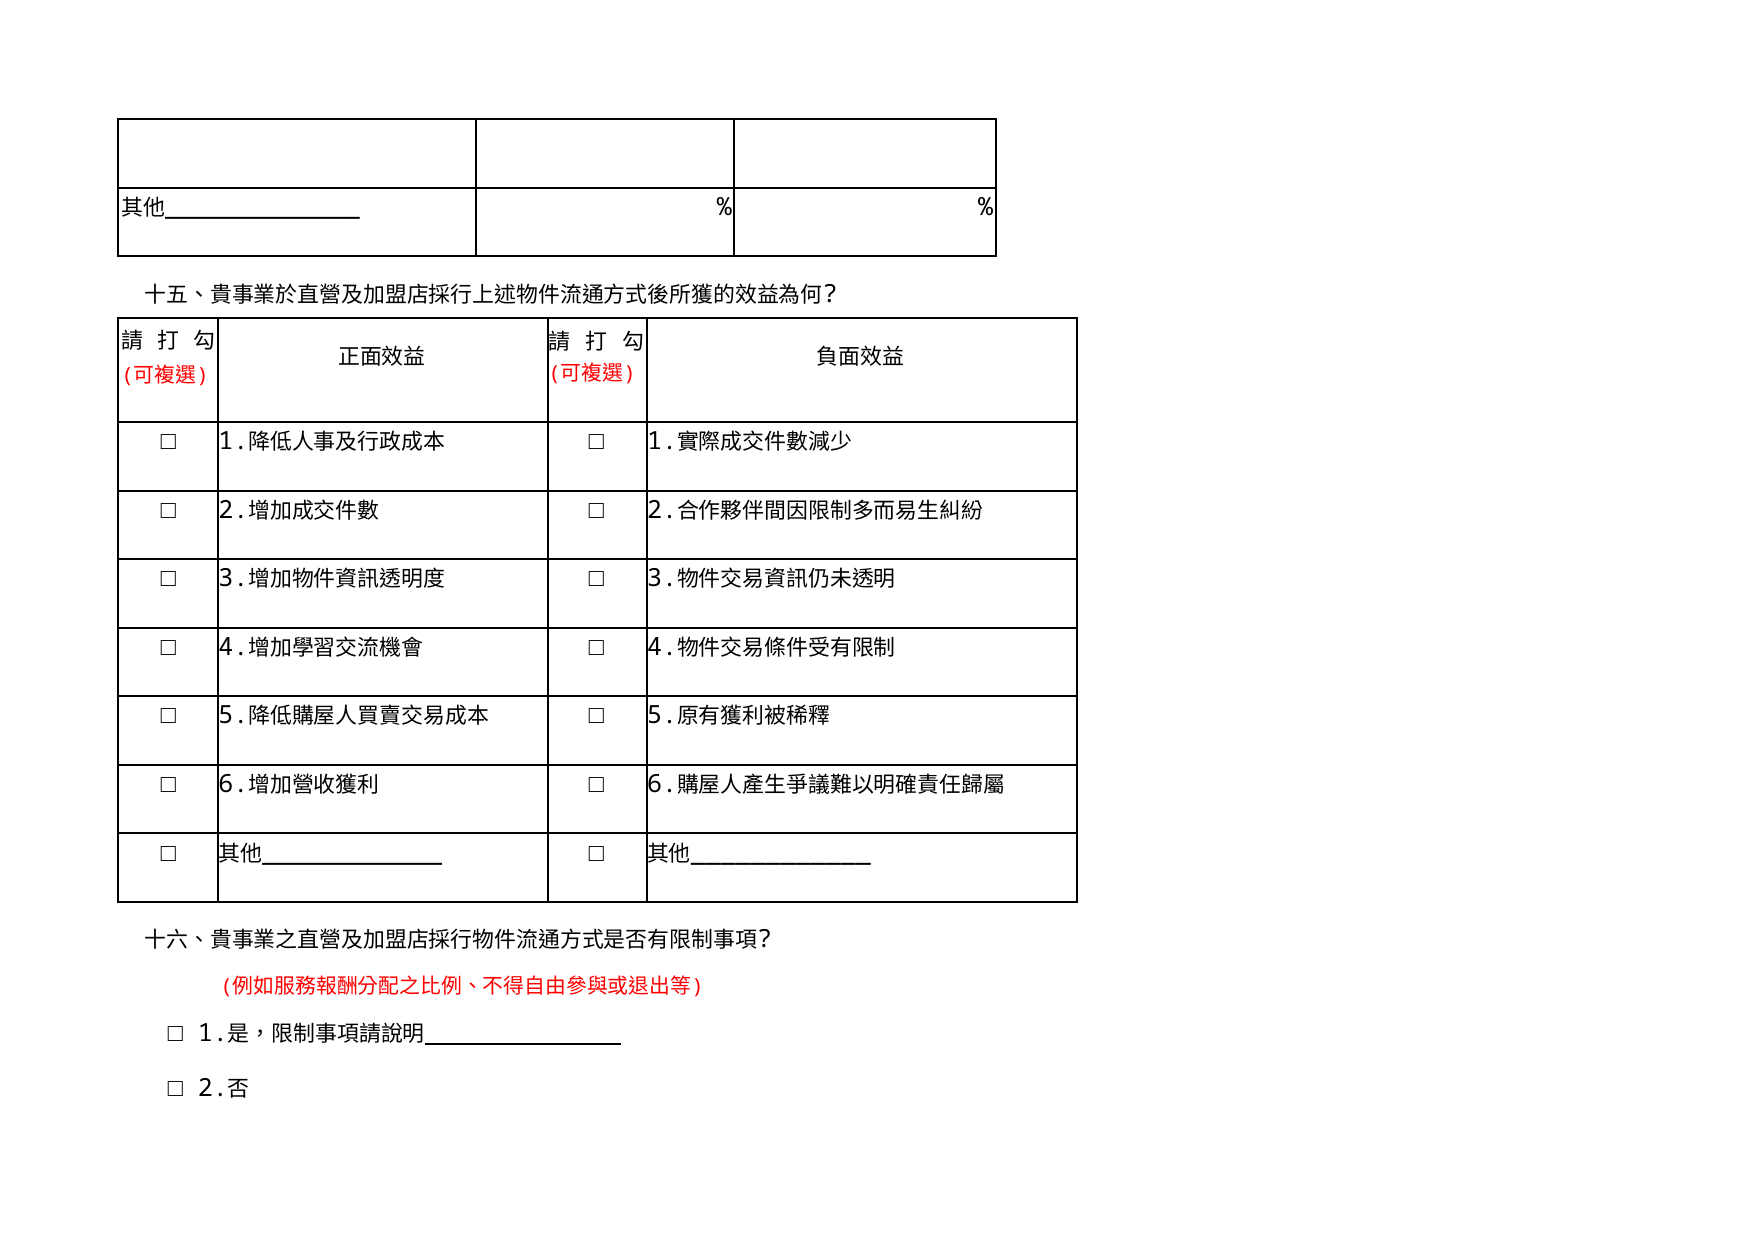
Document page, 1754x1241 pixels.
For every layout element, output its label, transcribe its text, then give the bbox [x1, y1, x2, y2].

table_cell □ [119, 697, 217, 764]
table_cell 5.原有獲利被稀釋 [648, 697, 1076, 764]
table_cell □ [119, 492, 217, 558]
text □ 2.否 [168, 1070, 1636, 1104]
table_cell 其他____________ [219, 834, 547, 901]
table_cell 1.降低人事及行政成本 [219, 423, 547, 489]
table_cell 3.增加物件資訊透明度 [219, 560, 547, 627]
table_cell [735, 120, 995, 187]
table_cell □ [549, 492, 646, 558]
table_cell □ [549, 629, 646, 695]
table_cell 2.增加成交件數 [219, 492, 547, 558]
table_cell 1.實際成交件數減少 [648, 423, 1076, 489]
table_cell [119, 120, 475, 187]
table_cell 4.增加學習交流機會 [219, 629, 547, 695]
table_cell □ [549, 423, 646, 489]
table_cell 6.增加營收獲利 [219, 766, 547, 832]
text (例如服務報酬分配之比例、不得自由參與或退出等) [220, 969, 1636, 1000]
text 十六、貴事業之直營及加盟店採行物件流通方式是否有限制事項? [144, 903, 1636, 955]
text □ 1.是，限制事項請說明 [168, 1014, 1636, 1048]
table_cell □ [549, 560, 646, 627]
table_cell □ [119, 629, 217, 695]
table_cell 4.物件交易條件受有限制 [648, 629, 1076, 695]
table_cell [477, 120, 733, 187]
table_header 請打勾(可複選) [119, 319, 217, 421]
table_cell % [735, 189, 995, 255]
table_cell □ [119, 834, 217, 901]
table_cell □ [549, 766, 646, 832]
table_cell 其他____________ [648, 834, 1076, 901]
text 十五、貴事業於直營及加盟店採行上述物件流通方式後所獲的效益為何? [144, 276, 1636, 310]
table_cell 其他_____________ [119, 189, 475, 255]
table_header 負面效益 [648, 319, 1076, 421]
table_cell % [477, 189, 733, 255]
table_cell 2.合作夥伴間因限制多而易生糾紛 [648, 492, 1076, 558]
table_cell □ [549, 834, 646, 901]
table_cell 6.購屋人產生爭議難以明確責任歸屬 [648, 766, 1076, 832]
table_cell 5.降低購屋人買賣交易成本 [219, 697, 547, 764]
table_cell □ [119, 423, 217, 489]
table_cell 3.物件交易資訊仍未透明 [648, 560, 1076, 627]
table_cell □ [119, 560, 217, 627]
table_cell □ [119, 766, 217, 832]
table_cell □ [549, 697, 646, 764]
table_header 正面效益 [219, 319, 547, 421]
table_header 請打勾(可複選) [549, 319, 646, 421]
